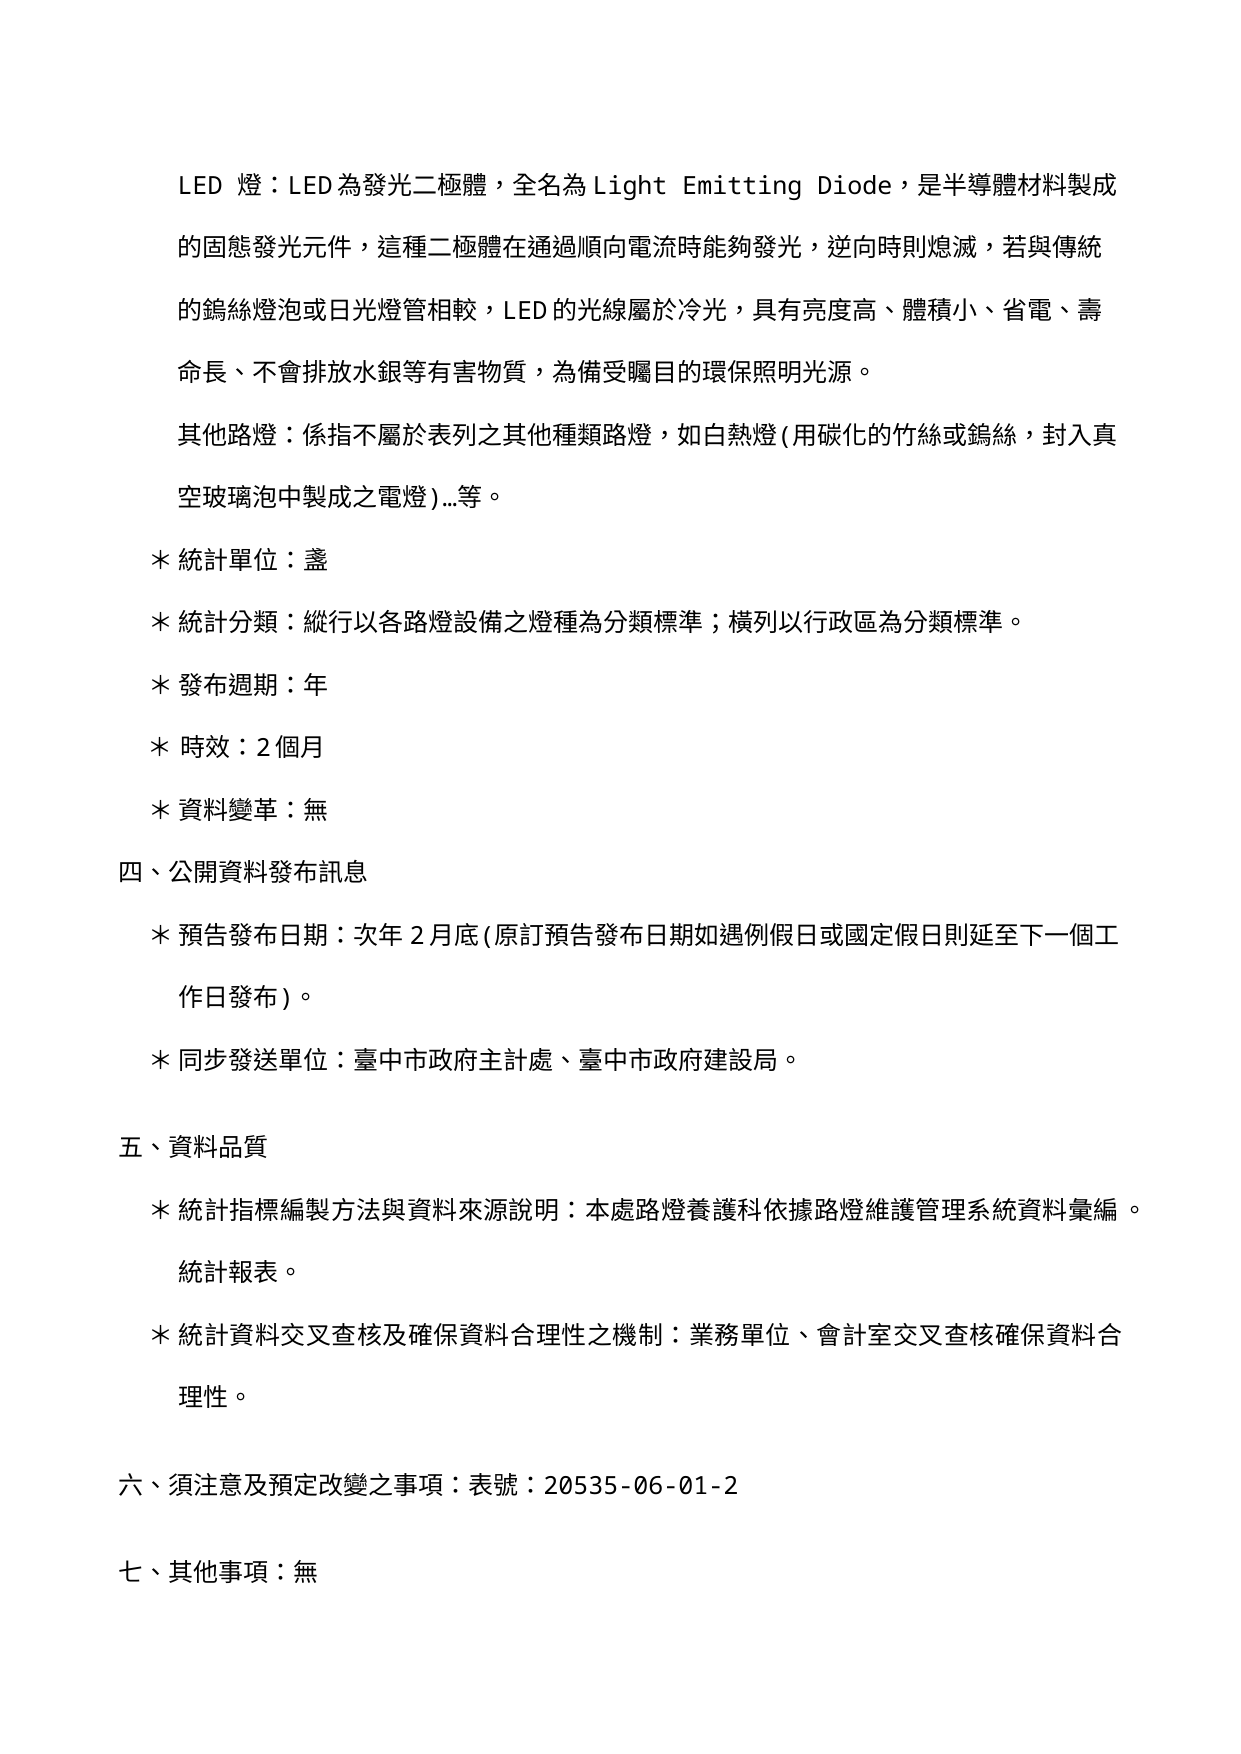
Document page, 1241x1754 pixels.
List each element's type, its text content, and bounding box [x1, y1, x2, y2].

list 統計資料交叉查核及確保資料合理性之機制：業務單位、會計室交叉查核確保資料合理性。 [149, 1292, 1122, 1417]
list 統計分類：縱行以各路燈設備之燈種為分類標準；橫列以行政區為分類標準。 [149, 579, 1122, 642]
text 五、資料品質 [118, 1104, 1122, 1167]
list 同步發送單位：臺中市政府主計處、臺中市政府建設局。 [149, 1017, 1122, 1079]
list 預告發布日期：次年2月底(原訂預告發布日期如遇例假日或國定假日則延至下一個工作日發布)。 [149, 892, 1122, 1017]
text 四、公開資料發布訊息 [118, 829, 1122, 892]
list 資料變革：無 [149, 767, 1122, 829]
list 發布週期：年 [149, 642, 1122, 704]
text 七、其他事項：無 [118, 1529, 1122, 1592]
list 統計單位：盞 [149, 517, 1122, 579]
text LED 燈：LED為發光二極體，全名為Light Emitting Diode，是半導體材料製成的固態發光元件，這種二極體在通過順向電流時能夠發光，逆向時則熄滅，若與傳統的鎢絲燈泡或日光燈管相較，LED的光線屬於冷光，具有亮度高、體積小、省電、壽命長、不會排放水銀等有害物質，為備受矚目的環保照明光源。 [177, 142, 1122, 392]
text 六、須注意及預定改變之事項：表號：20535-06-01-2 [118, 1442, 1122, 1504]
text 其他路燈：係指不屬於表列之其他種類路燈，如白熱燈(用碳化的竹絲或鎢絲，封入真空玻璃泡中製成之電燈)…等。 [177, 392, 1122, 517]
text ＊ 時效：2個月 [118, 704, 1122, 767]
list 統計指標編製方法與資料來源說明：本處路燈養護科依據路燈維護管理系統資料彙編。統計報表。 [149, 1167, 1122, 1292]
